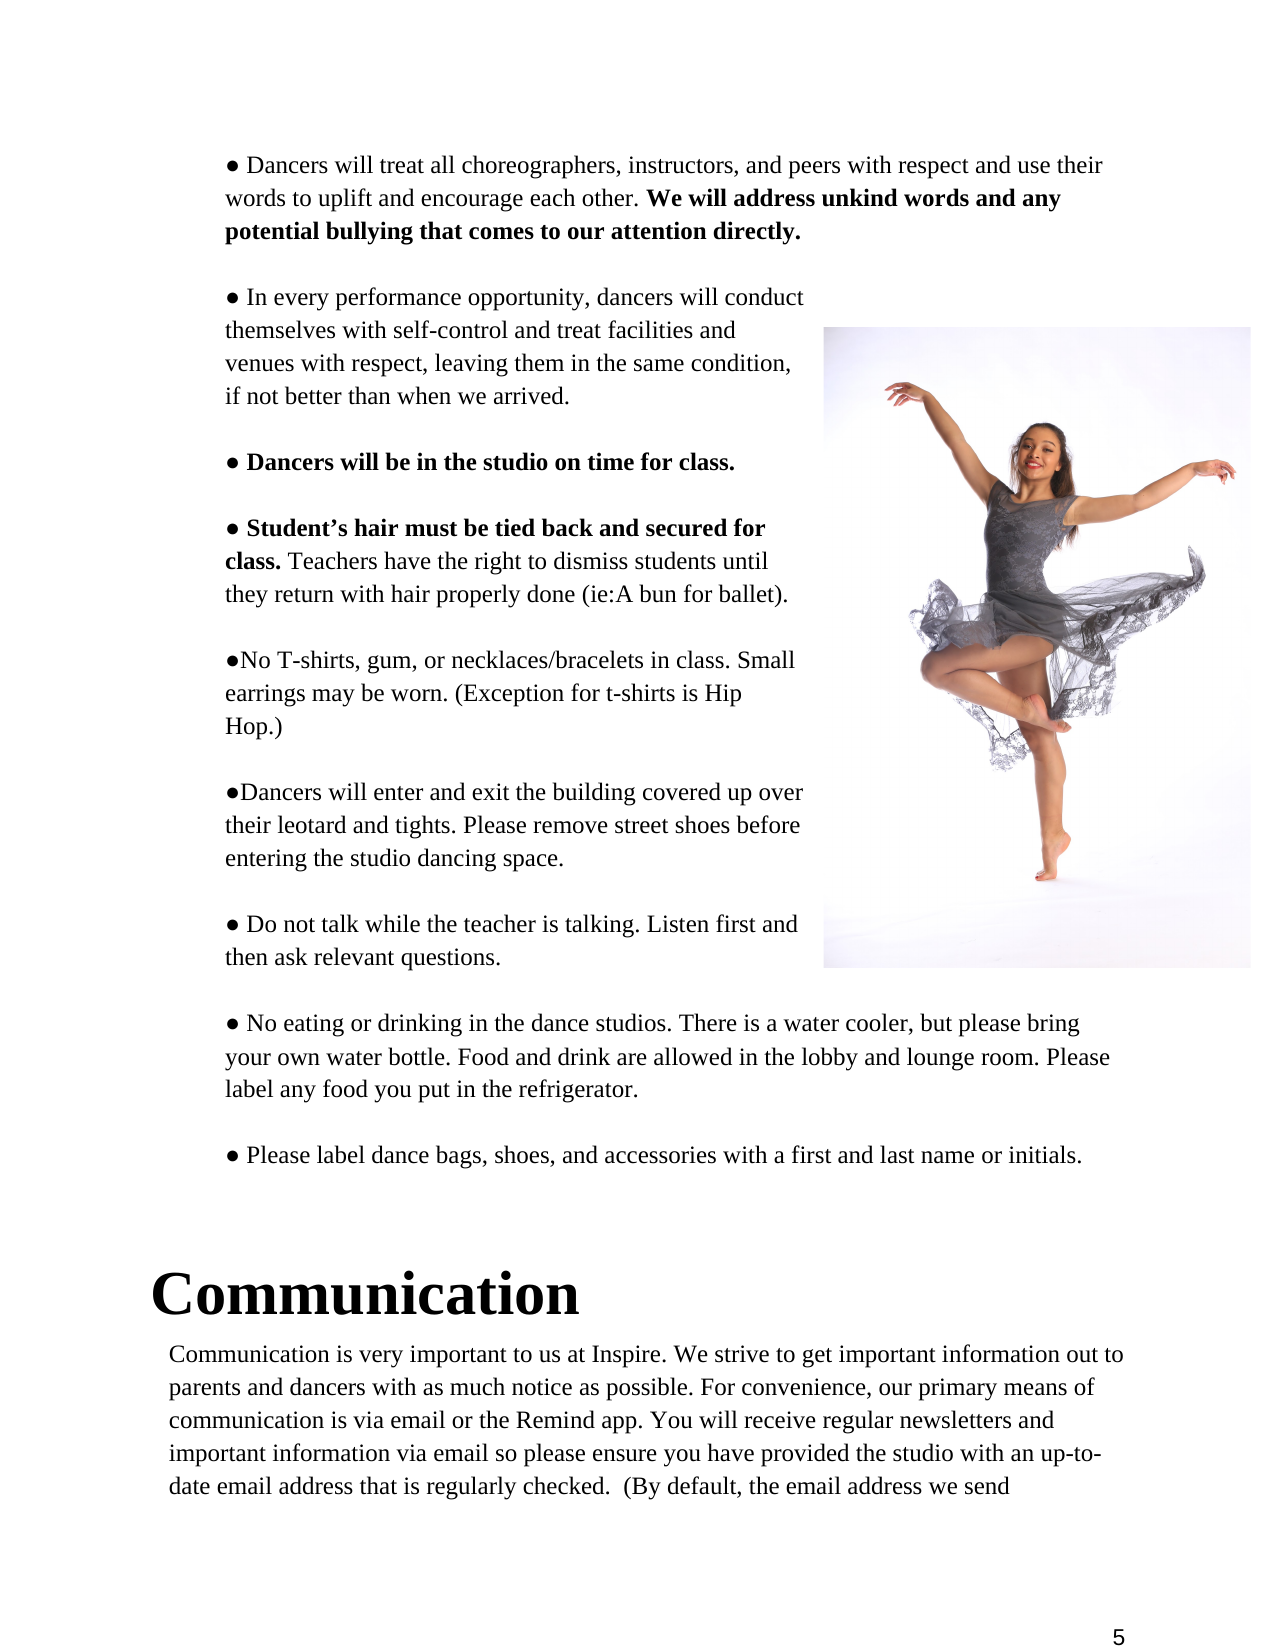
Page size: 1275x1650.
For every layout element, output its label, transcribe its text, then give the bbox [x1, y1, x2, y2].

text ● In every performance opportunity, dancers will conduct themselves with self-control and treat facilities and venues with respect, leaving them in the same condition, if not better than when we arrived. [225, 282, 1125, 410]
text ● Dancers will treat all choreographers, instructors, and peers with respect and use their words to uplift and encourage each other. We will address unkind words and any potential bullying that comes to our attention directly. [225, 150, 1125, 245]
text ● Please label dance bags, shoes, and accessories with a first and last name or initials. [225, 1141, 1125, 1169]
text ● Do not talk while the teacher is talking. Listen first and then ask relevant questions. [225, 909, 1125, 971]
text ● No eating or drinking in the dance studios. There is a water cooler, but please bring your own water bottle. Food and drink are allowed in the lobby and lounge room. Please label any food you put in the refrigerator. [225, 1008, 1125, 1103]
text Communication [150, 1256, 1125, 1328]
text ● Dancers will be in the studio on time for class. [225, 447, 823, 476]
text ●No T-shirts, gum, or necklaces/bracelets in class. Small earrings may be worn. (Exception for t-shirts is Hip Hop.) [225, 645, 823, 740]
text ●Dancers will enter and exit the building covered up over their leotard and tights. Please remove street shoes before entering the studio dancing space. [225, 777, 823, 872]
text ● Student’s hair must be tied back and secured for class. Teachers have the right to dismiss students until they return with hair properly done (ie:A bun for ballet). [225, 513, 823, 608]
picture [823, 327, 1251, 968]
text Communication is very important to us at Inspire. We strive to get important information out to parents and dancers with as much notice as possible. For convenience, our primary means of communication is via email or the Remind app. You will receive regular newsletters and important information via email so please ensure you have provided the studio with an up-to-date email address that is regularly checked. (By default, the email address we send [169, 1339, 1125, 1500]
